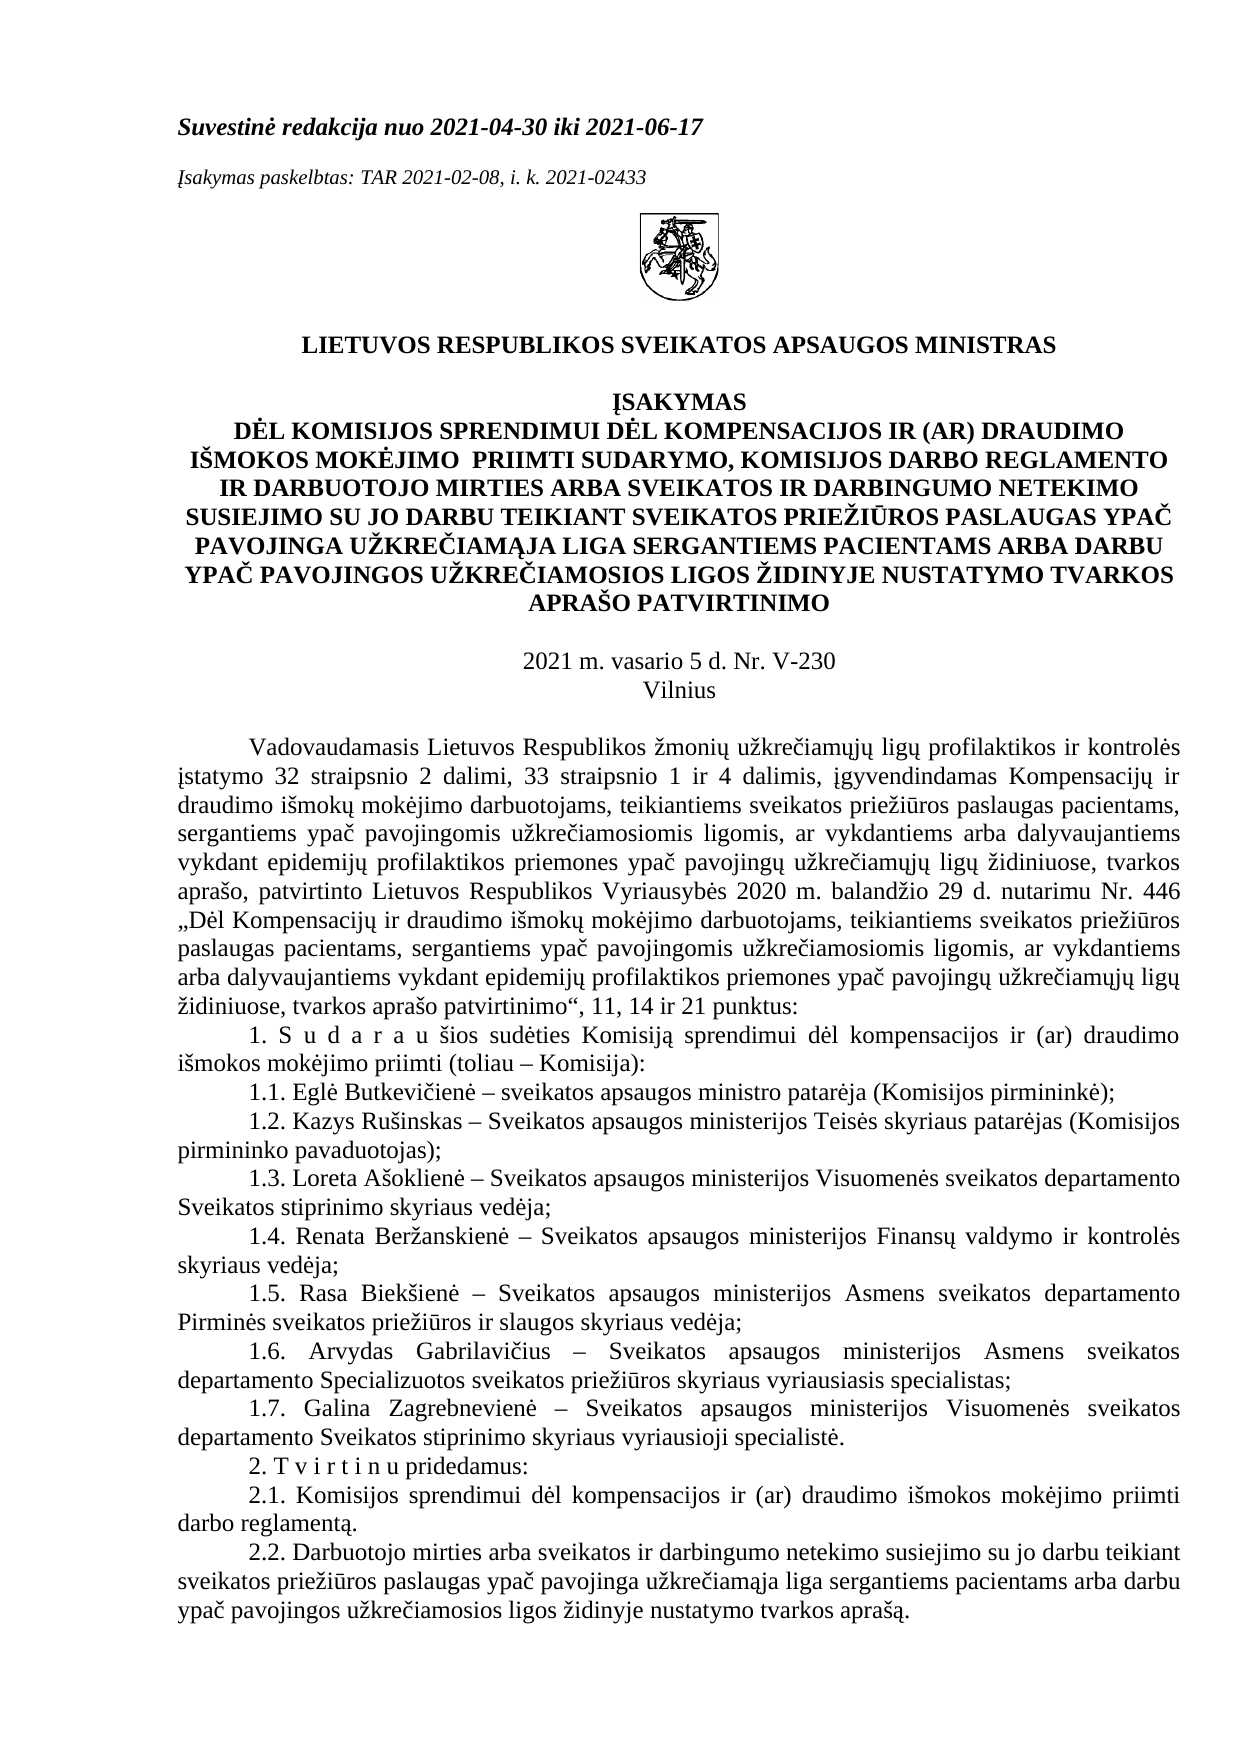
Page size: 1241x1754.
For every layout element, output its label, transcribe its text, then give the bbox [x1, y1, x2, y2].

text Suvestinė redakcija nuo 2021-04-30 iki 2021-06-17 [177, 112, 1181, 141]
text 1.5. Rasa Biekšienė – Sveikatos apsaugos ministerijos Asmens sveikatos departamento Pirminės sveikatos priežiūros ir slaugos skyriaus vedėja; [177, 1278, 1181, 1336]
text LIETUVOS RESPUBLIKOS SVEIKATOS APSAUGOS MINISTRAS [177, 330, 1181, 358]
text 2.1. Komisijos sprendimui dėl kompensacijos ir (ar) draudimo išmokos mokėjimo priimti darbo reglamentą. [177, 1480, 1181, 1537]
text Įsakymas paskelbtas: TAR 2021-02-08, i. k. 2021-02433 [177, 165, 1181, 189]
text 2.2. Darbuotojo mirties arba sveikatos ir darbingumo netekimo susiejimo su jo darbu teikiant sveikatos priežiūros paslaugas ypač pavojinga užkrečiamąja liga sergantiems pacientams arba darbu ypač pavojingos užkrečiamosios ligos židinyje nustatymo tvarkos aprašą. [177, 1537, 1181, 1623]
text 1.2. Kazys Rušinskas – Sveikatos apsaugos ministerijos Teisės skyriaus patarėjas (Komisijos pirmininko pavaduotojas); [177, 1106, 1181, 1163]
text 1.4. Renata Beržanskienė – Sveikatos apsaugos ministerijos Finansų valdymo ir kontrolės skyriaus vedėja; [177, 1221, 1181, 1278]
text DĖL KOMISIJOS SPRENDIMUI DĖL KOMPENSACIJOS IR (AR) DRAUDIMO IŠMOKOS MOKĖJIMO PRIIMTI SUDARYMO, KOMISIJOS DARBO REGLAMENTO IR DARBUOTOJO MIRTIES ARBA SVEIKATOS IR DARBINGUMO NETEKIMO SUSIEJIMO SU JO DARBU TEIKIANT SVEIKATOS PRIEŽIŪROS PASLAUGAS YPAČ PAVOJINGA UŽKREČIAMĄJA LIGA SERGANTIEMS PACIENTAMS ARBA DARBU YPAČ PAVOJINGOS UŽKREČIAMOSIOS LIGOS ŽIDINYJE NUSTATYMO TVARKOS APRAŠO PATVIRTINIMO [177, 416, 1181, 617]
text 1.7. Galina Zagrebnevienė – Sveikatos apsaugos ministerijos Visuomenės sveikatos departamento Sveikatos stiprinimo skyriaus vyriausioji specialistė. [177, 1393, 1181, 1451]
text 2021 m. vasario 5 d. Nr. V-230 [177, 646, 1181, 675]
text 1.6. Arvydas Gabrilavičius – Sveikatos apsaugos ministerijos Asmens sveikatos departamento Specializuotos sveikatos priežiūros skyriaus vyriausiasis specialistas; [177, 1336, 1181, 1393]
text 1.1. Eglė Butkevičienė – sveikatos apsaugos ministro patarėja (Komisijos pirmininkė); [177, 1077, 1181, 1106]
text Vadovaudamasis Lietuvos Respublikos žmonių užkrečiamųjų ligų profilaktikos ir kontrolės įstatymo 32 straipsnio 2 dalimi, 33 straipsnio 1 ir 4 dalimis, įgyvendindamas Kompensacijų ir draudimo išmokų mokėjimo darbuotojams, teikiantiems sveikatos priežiūros paslaugas pacientams, sergantiems ypač pavojingomis užkrečiamosiomis ligomis, ar vykdantiems arba dalyvaujantiems vykdant epidemijų profilaktikos priemones ypač pavojingų užkrečiamųjų ligų židiniuose, tvarkos aprašo, patvirtinto Lietuvos Respublikos Vyriausybės 2020 m. balandžio 29 d. nutarimu Nr. 446 „Dėl Kompensacijų ir draudimo išmokų mokėjimo darbuotojams, teikiantiems sveikatos priežiūros paslaugas pacientams, sergantiems ypač pavojingomis užkrečiamosiomis ligomis, ar vykdantiems arba dalyvaujantiems vykdant epidemijų profilaktikos priemones ypač pavojingų užkrečiamųjų ligų židiniuose, tvarkos aprašo patvirtinimo“, 11, 14 ir 21 punktus: [177, 732, 1181, 1020]
text ĮSAKYMAS [177, 387, 1181, 416]
text 2. T v i r t i n u pridedamus: [177, 1451, 1181, 1480]
text 1.3. Loreta Ašoklienė – Sveikatos apsaugos ministerijos Visuomenės sveikatos departamento Sveikatos stiprinimo skyriaus vedėja; [177, 1163, 1181, 1221]
text 1. S u d a r a u šios sudėties Komisiją sprendimui dėl kompensacijos ir (ar) draudimo išmokos mokėjimo priimti (toliau – Komisija): [177, 1020, 1181, 1077]
text Vilnius [177, 675, 1181, 703]
